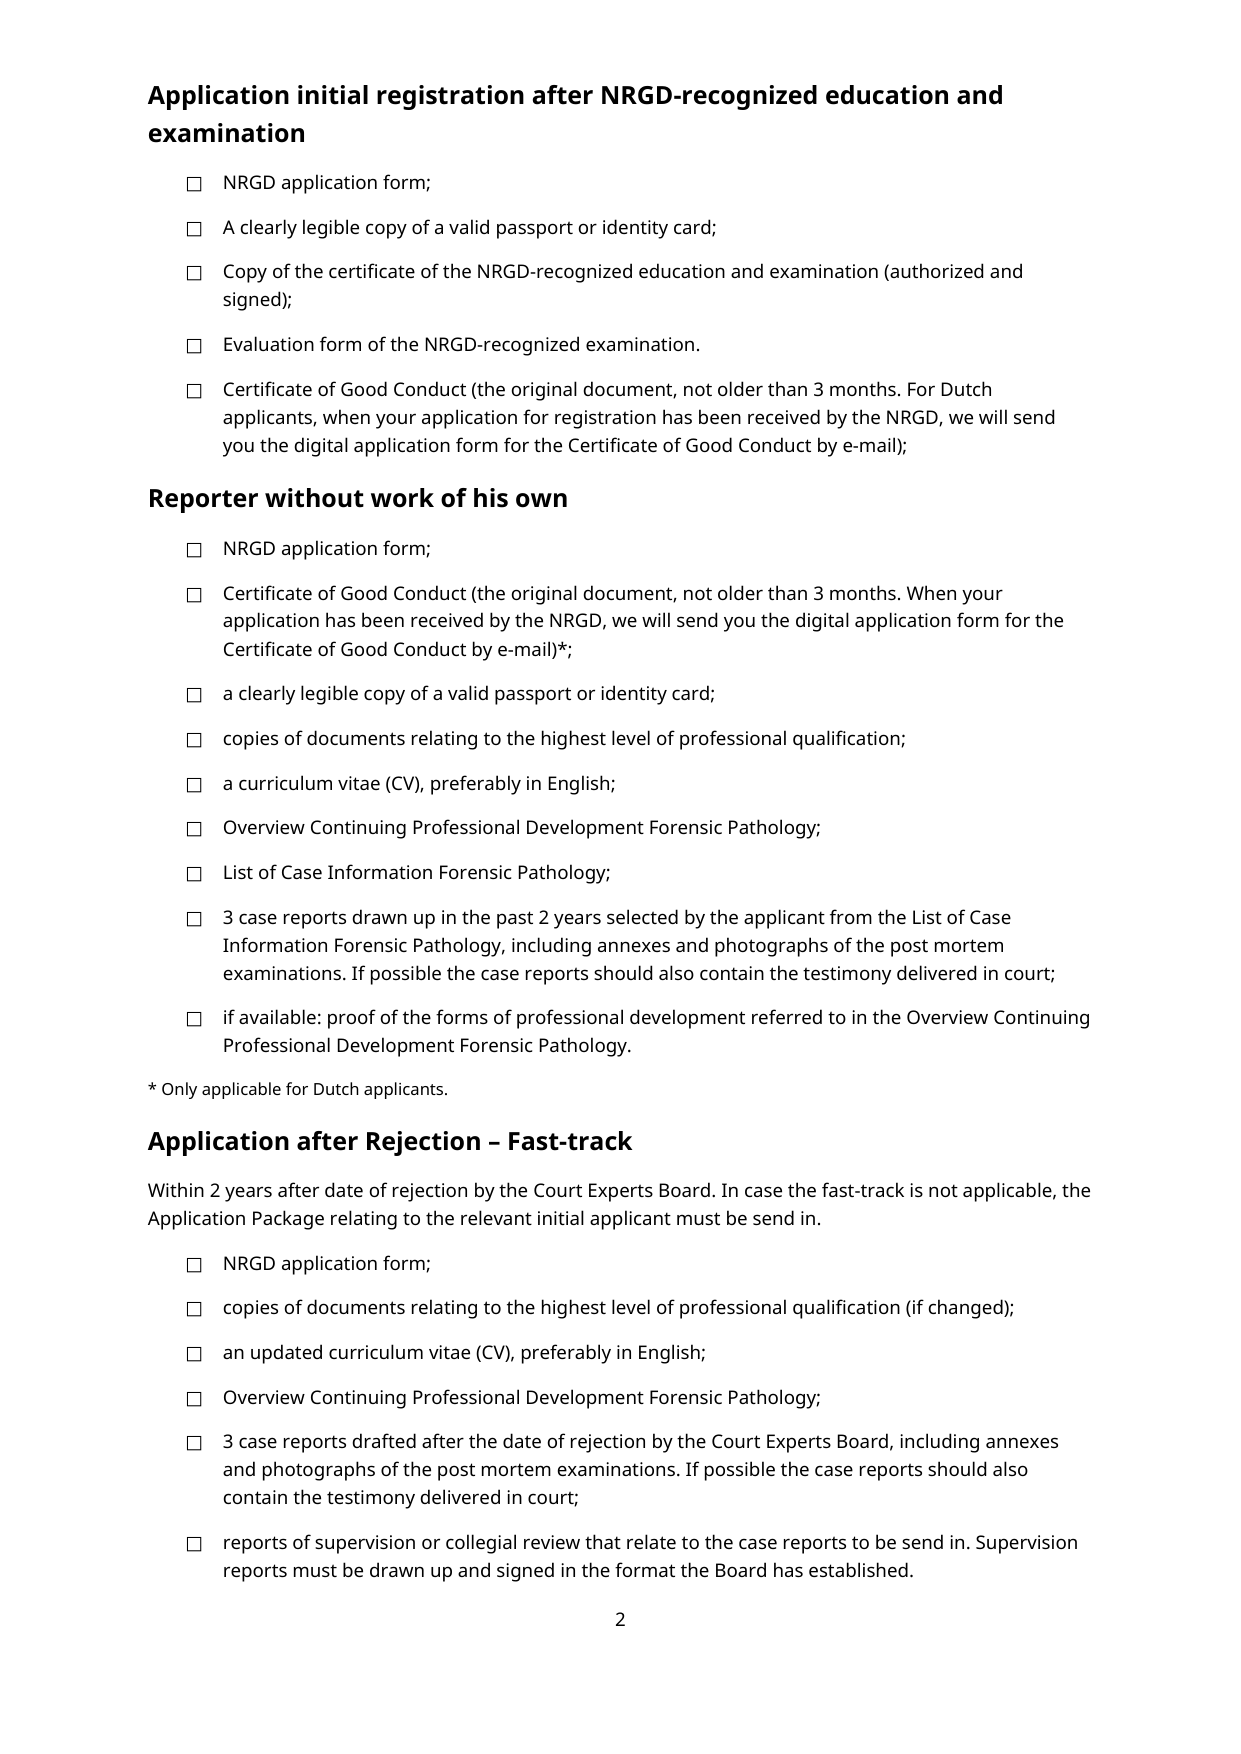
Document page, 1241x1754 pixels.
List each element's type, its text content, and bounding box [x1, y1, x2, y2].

subtitle Reporter without work of his own [148, 481, 1093, 515]
list List of Case Information Forensic Pathology; [185, 859, 1093, 885]
list Overview Continuing Professional Development Forensic Pathology; [185, 1384, 1093, 1409]
list Certificate of Good Conduct (the original document, not older than 3 months. When your application has been received by the NRGD, we will send you the digital application form for the Certificate of Good Conduct by e-mail)*; [185, 580, 1093, 661]
text * Only applicable for Dutch applicants. [148, 1077, 1093, 1100]
list 3 case reports drawn up in the past 2 years selected by the applicant from the List of Case Information Forensic Pathology, including annexes and photographs of the post mortem examinations. If possible the case reports should also contain the testimony delivered in court; [185, 904, 1093, 986]
list 3 case reports drafted after the date of rejection by the Court Experts Board, including annexes and photographs of the post mortem examinations. If possible the case reports should also contain the testimony delivered in court; [185, 1429, 1093, 1510]
list Copy of the certificate of the NRGD-recognized education and examination (authorized and signed); [185, 259, 1093, 312]
list if available: proof of the forms of professional development referred to in the Overview Continuing Professional Development Forensic Pathology. [185, 1005, 1093, 1058]
list a clearly legible copy of a valid passport or identity card; [185, 681, 1093, 706]
list Evaluation form of the NRGD-recognized examination. [185, 331, 1093, 357]
list NRGD application form; [185, 1250, 1093, 1275]
list an updated curriculum vitae (CV), preferably in English; [185, 1339, 1093, 1365]
subtitle Application after Rejection – Fast-track [148, 1123, 1093, 1157]
list NRGD application form; [185, 169, 1093, 195]
subtitle Application initial registration after NRGD-recognized education and examination [148, 78, 1093, 149]
list reports of supervision or collegial review that relate to the case reports to be send in. Supervision reports must be drawn up and signed in the format the Board has established. [185, 1529, 1093, 1583]
list a curriculum vitae (CV), preferably in English; [185, 770, 1093, 795]
text Within 2 years after date of rejection by the Court Experts Board. In case the fast-track is not applicable, the Application Package relating to the relevant initial applicant must be send in. [148, 1177, 1093, 1231]
list copies of documents relating to the highest level of professional qualification (if changed); [185, 1294, 1093, 1320]
list NRGD application form; [185, 535, 1093, 561]
list Overview Continuing Professional Development Forensic Pathology; [185, 814, 1093, 840]
list A clearly legible copy of a valid passport or identity card; [185, 214, 1093, 239]
list copies of documents relating to the highest level of professional qualification; [185, 725, 1093, 751]
list Certificate of Good Conduct (the original document, not older than 3 months. For Dutch applicants, when your application for registration has been received by the NRGD, we will send you the digital application form for the Certificate of Good Conduct by e-mail); [185, 376, 1093, 458]
